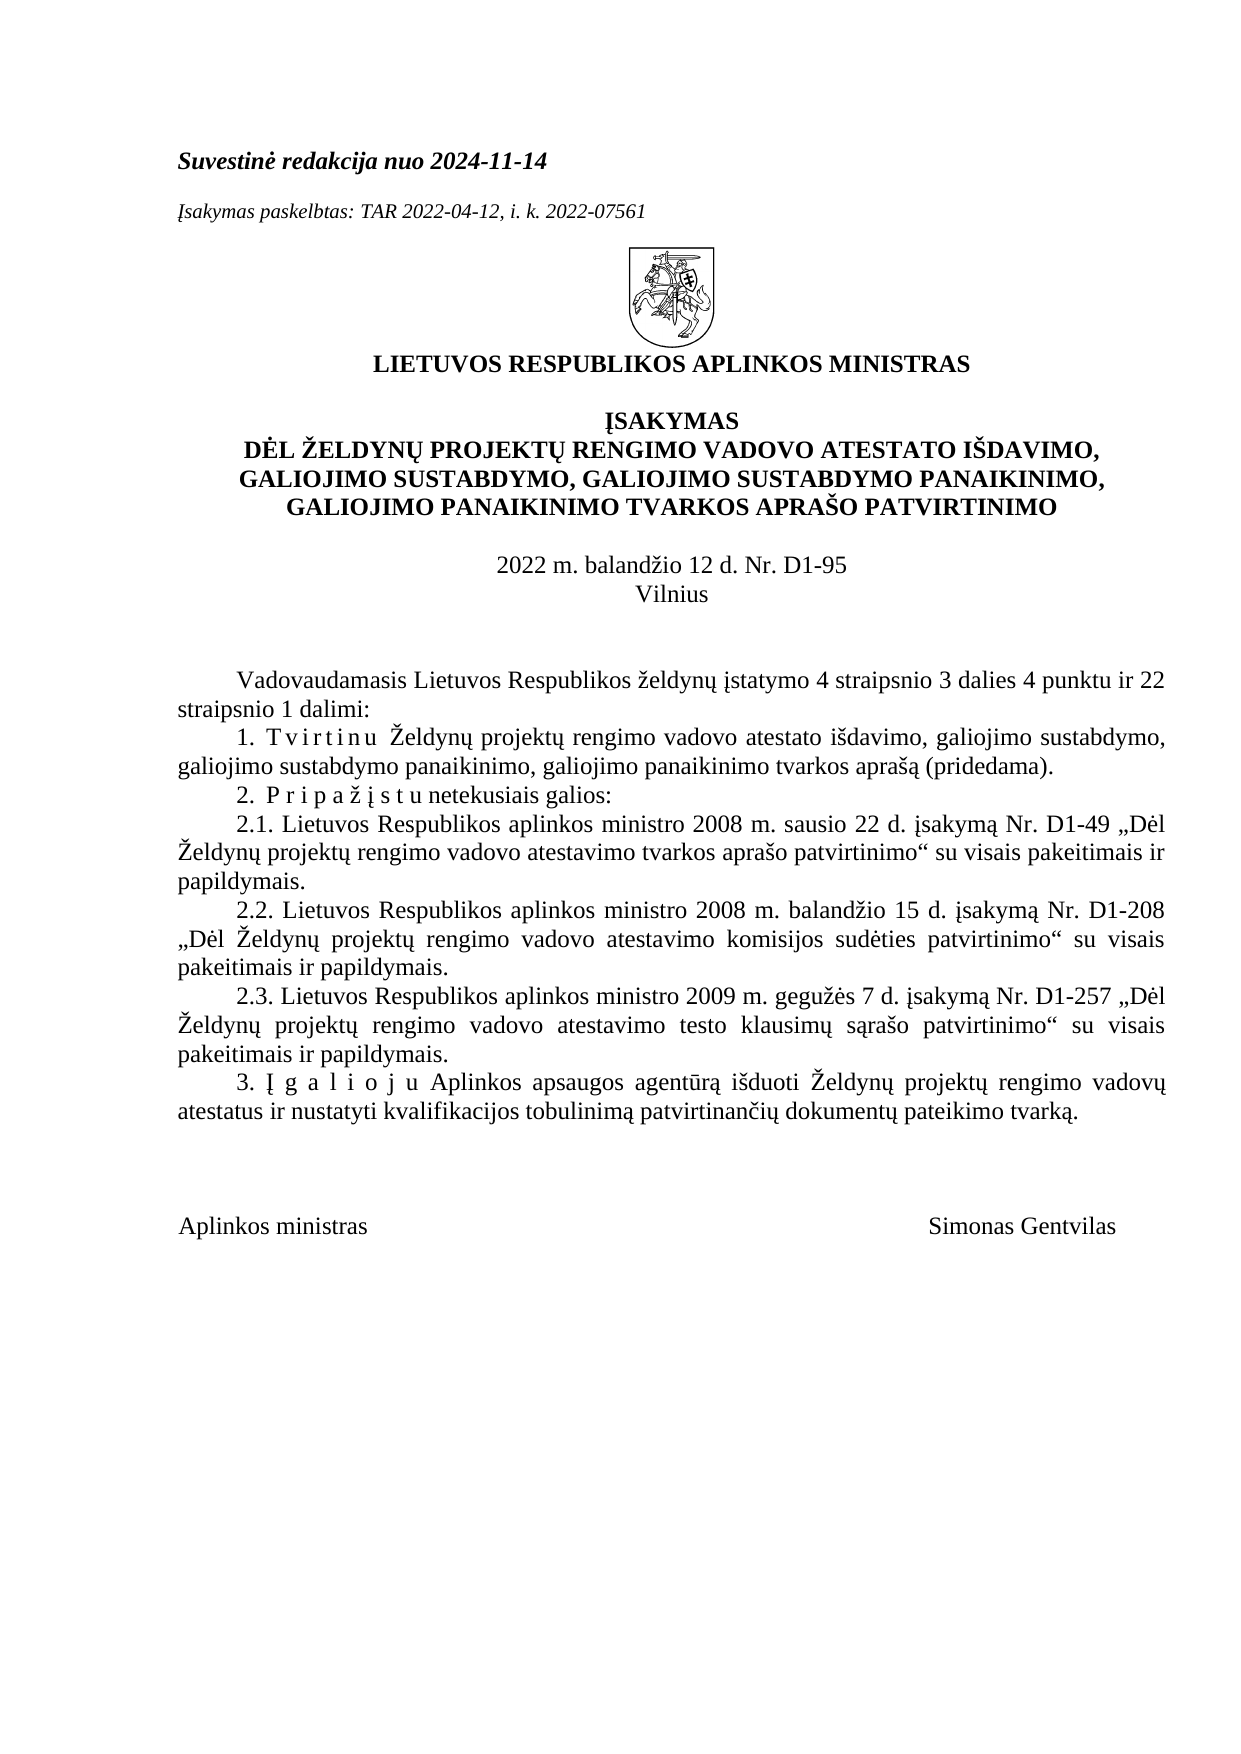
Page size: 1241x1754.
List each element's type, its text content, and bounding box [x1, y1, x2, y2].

text 1. Tvirtinu Želdynų projektų rengimo vadovo atestato išdavimo, galiojimo sustabdymo, galiojimo sustabdymo panaikinimo, galiojimo panaikinimo tvarkos aprašą (pridedama). [177, 722, 1166, 780]
text Įsakymas paskelbtas: TAR 2022-04-12, i. k. 2022-07561 [177, 199, 1166, 223]
text ĮSAKYMAS [177, 406, 1166, 435]
text DĖL ŽELDYNŲ PROJEKTŲ RENGIMO VADOVO ATESTATO IŠDAVIMO, GALIOJIMO SUSTABDYMO, GALIOJIMO SUSTABDYMO PANAIKINIMO, GALIOJIMO PANAIKINIMO TVARKOS APRAŠO PATVIRTINIMO [177, 435, 1166, 521]
text Aplinkos ministras Simonas Gentvilas [178, 1211, 1163, 1240]
text 3. Į g a l i o j u Aplinkos apsaugos agentūrą išduoti Želdynų projektų rengimo vadovų atestatus ir nustatyti kvalifikacijos tobulinimą patvirtinančių dokumentų pateikimo tvarką. [177, 1067, 1166, 1125]
text Vadovaudamasis Lietuvos Respublikos želdynų įstatymo 4 straipsnio 3 dalies 4 punktu ir 22 straipsnio 1 dalimi: [177, 665, 1166, 722]
text Vilnius [177, 579, 1166, 607]
text 2.3. Lietuvos Respublikos aplinkos ministro 2009 m. gegužės 7 d. įsakymą Nr. D1-257 „Dėl Želdynų projektų rengimo vadovo atestavimo testo klausimų sąrašo patvirtinimo“ su visais pakeitimais ir papildymais. [177, 981, 1166, 1067]
text Suvestinė redakcija nuo 2024-11-14 [177, 146, 1166, 175]
text 2022 m. balandžio 12 d. Nr. D1-95 [177, 550, 1166, 579]
text 2.2. Lietuvos Respublikos aplinkos ministro 2008 m. balandžio 15 d. įsakymą Nr. D1-208 „Dėl Želdynų projektų rengimo vadovo atestavimo komisijos sudėties patvirtinimo“ su visais pakeitimais ir papildymais. [177, 895, 1166, 981]
text 2. P r i p a ž į s t u netekusiais galios: [177, 780, 1166, 809]
text 2.1. Lietuvos Respublikos aplinkos ministro 2008 m. sausio 22 d. įsakymą Nr. D1-49 „Dėl Želdynų projektų rengimo vadovo atestavimo tvarkos aprašo patvirtinimo“ su visais pakeitimais ir papildymais. [177, 809, 1166, 895]
text LIETUVOS RESPUBLIKOS APLINKOS MINISTRAS [177, 349, 1166, 377]
